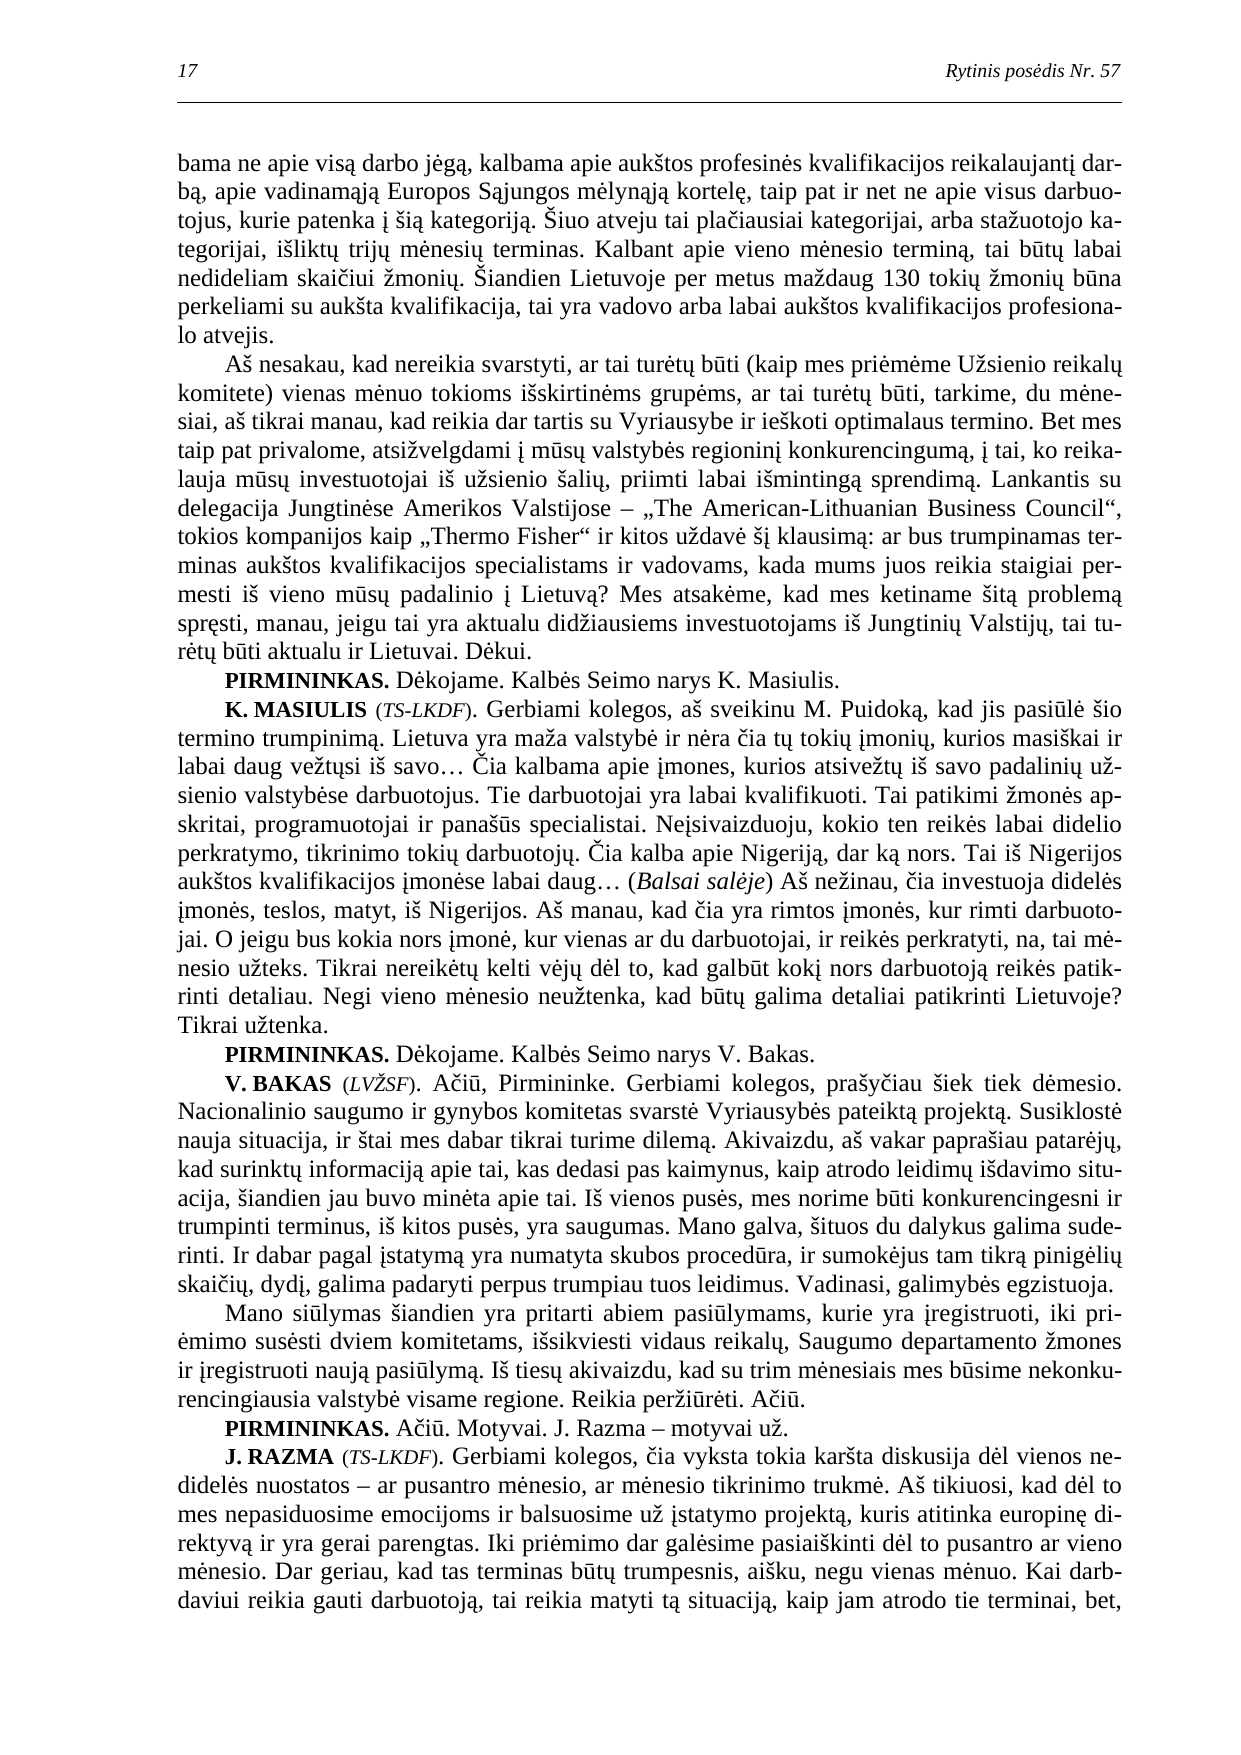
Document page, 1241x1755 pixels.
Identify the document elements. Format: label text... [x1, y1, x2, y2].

text PIRMININKAS. Ačiū. Mo­ty­vai. J. Raz­ma – mo­ty­vai už. [177, 1413, 1122, 1441]
text K. MASIULIS (TS-LKDF). Ger­bia­mi ko­le­gos, aš svei­ki­nu M. Pui­do­ką, kad jis pa­siū­lė šio ter­mi­no trum­pi­ni­mą. Lie­tu­va yra ma­ža vals­ty­bė ir nė­ra čia tų to­kių įmo­nių, ku­rios ma­siš­kai ir la­bai daug vež­tų­si iš sa­vo… Čia kal­ba­ma apie įmo­nes, ku­rios at­si­vež­tų iš sa­vo pa­da­li­nių už­sie­nio vals­ty­bė­se dar­buo­to­jus. Tie dar­buo­to­jai yra la­bai kva­li­fi­kuo­ti. Tai pa­ti­ki­mi žmo­nės ap­skri­tai, pro­gra­muo­to­jai ir pa­na­šūs spe­cia­lis­tai. Ne­įsi­vaiz­duo­ju, ko­kio ten rei­kės la­bai di­de­lio per­kra­ty­mo, tik­ri­ni­mo to­kių dar­buo­to­jų. Čia kal­ba apie Ni­ge­ri­ją, dar ką nors. Tai iš Ni­ge­ri­jos aukš­tos kva­li­fi­ka­ci­jos įmo­nė­se la­bai daug… (Bal­sai sa­lė­je) Aš ne­ži­nau, čia in­ves­tuo­ja di­de­lės įmo­nės, tes­los, ma­tyt, iš Ni­ge­ri­jos. Aš ma­nau, kad čia yra rim­tos įmo­nės, kur rim­ti dar­buo­to­jai. O jei­gu bus ko­kia nors įmo­nė, kur vie­nas ar du dar­buo­to­jai, ir rei­kės per­kra­ty­ti, na, tai mė­ne­sio už­teks. Tik­rai ne­rei­kė­tų kel­ti vė­jų dėl to, kad gal­būt ko­kį nors dar­buo­to­ją rei­kės pa­tik­rin­ti de­ta­liau. Ne­gi vie­no mė­ne­sio ne­už­ten­ka, kad bū­tų ga­li­ma de­ta­liai pa­tik­rin­ti Lie­tu­vo­je? Tik­rai už­ten­ka. [177, 694, 1122, 1039]
text Aš ne­sa­kau, kad ne­rei­kia svars­ty­ti, ar tai tu­rė­tų bū­ti (kaip mes pri­ėmė­me Už­sie­nio rei­ka­lų ko­mi­te­te) vie­nas mė­nuo to­kioms iš­skir­ti­nėms gru­pėms, ar tai tu­rė­tų bū­ti, tar­ki­me, du mė­ne­siai, aš tik­rai ma­nau, kad rei­kia dar tar­tis su Vy­riau­sy­be ir ieš­ko­ti op­ti­ma­laus ter­mi­no. Bet mes taip pat pri­va­lo­me, at­si­žvelg­da­mi į mū­sų vals­ty­bės re­gio­ni­nį kon­ku­ren­cin­gu­mą, į tai, ko rei­ka­lau­ja mū­sų in­ves­tuo­to­jai iš už­sie­nio ša­lių, pri­im­ti la­bai iš­min­tin­gą spren­di­mą. Lan­kan­tis su de­le­ga­ci­ja Jung­ti­nė­se Ame­ri­kos Vals­ti­jo­se – „The Ame­ri­can-Lit­hu­a­nian Bu­si­ness Coun­cil“, to­kios kom­pa­ni­jos kaip „Ther­mo Fis­her“ ir ki­tos už­da­vė šį klau­si­mą: ar bus trum­pi­na­mas ter­mi­nas aukš­tos kva­li­fi­ka­ci­jos spe­cia­lis­tams ir va­do­vams, ka­da mums juos rei­kia stai­giai per­mes­ti iš vie­no mū­sų pa­da­li­nio į Lie­tu­vą? Mes at­sa­kė­me, kad mes ke­ti­na­me ši­tą pro­ble­mą sprę­s­ti, ma­nau, jei­gu tai yra ak­tu­a­lu di­džiau­siems in­ves­tuo­to­jams iš Jung­ti­nių Vals­ti­jų, tai tu­rė­tų bū­ti ak­tu­a­lu ir Lie­tu­vai. Dė­kui. [177, 349, 1122, 665]
text ba­ma ne apie vi­są dar­bo jė­gą, kal­ba­ma apie aukš­tos pro­fe­si­nės kva­li­fi­ka­ci­jos rei­ka­lau­jan­tį dar­bą, apie va­di­na­mą­ją Eu­ro­pos Są­jun­gos mė­ly­ną­ją kor­te­lę, taip pat ir net ne apie vi­sus dar­buo­tojus, ku­rie pa­ten­ka į šią ka­te­go­ri­ją. Šiuo at­ve­ju tai pla­čiau­siai ka­te­go­ri­jai, ar­ba sta­žuo­to­jo ka­te­go­ri­jai, iš­lik­tų tri­jų mė­ne­sių ter­mi­nas. Kal­bant apie vie­no mė­ne­sio ter­mi­ną, tai bū­tų la­bai nedi­de­liam skai­čiui žmo­nių. Šian­dien Lie­tu­vo­je per me­tus maž­daug 130 to­kių žmo­nių bū­na per­ke­lia­mi su aukš­ta kva­li­fi­ka­ci­ja, tai yra va­do­vo ar­ba la­bai aukš­tos kva­li­fi­ka­ci­jos pro­fe­sio­na­lo at­ve­jis. [177, 148, 1122, 349]
text Ma­no siū­ly­mas šian­dien yra pri­tar­ti abiem pa­siū­ly­mams, ku­rie yra įre­gist­ruo­ti, iki pri­ėmi­mo su­sės­ti dviem ko­mi­te­tams, iš­si­kvies­ti vi­daus rei­ka­lų, Sau­gu­mo de­par­ta­men­to žmo­nes ir įre­gist­ruo­ti nau­ją pa­siū­ly­mą. Iš tie­sų aki­vaiz­du, kad su trim mė­ne­siais mes bū­si­me ne­kon­ku­ren­cin­giau­sia vals­ty­bė vi­sa­me re­gio­ne. Rei­kia per­žiū­rė­ti. Ačiū. [177, 1298, 1122, 1413]
text V. BAKAS (LVŽSF). Ačiū, Pir­mi­nin­ke. Ger­bia­mi ko­le­gos, pra­šy­čiau šiek tiek dė­me­sio. Na­cio­na­li­nio sau­gu­mo ir gy­ny­bos ko­mi­te­tas svars­tė Vy­riau­sy­bės pa­teik­tą pro­jek­tą. Su­si­klos­tė nau­ja si­tu­a­ci­ja, ir štai mes da­bar tik­rai tu­ri­me di­le­mą. Aki­vaiz­du, aš va­kar pa­pra­šiau pa­ta­rė­jų, kad su­rink­tų in­for­ma­ci­ją apie tai, kas de­da­si pas kai­my­nus, kaip at­ro­do lei­di­mų iš­da­vi­mo si­tu­a­ci­ja, šian­dien jau bu­vo mi­nė­ta apie tai. Iš vie­nos pu­sės, mes no­ri­me bū­ti kon­ku­ren­cin­ges­ni ir trum­pin­ti ter­mi­nus, iš ki­tos pu­sės, yra sau­gu­mas. Ma­no gal­va, ši­tuos du da­ly­kus ga­li­ma su­de­rin­ti. Ir da­bar pa­gal įsta­ty­mą yra nu­ma­ty­ta sku­bos pro­ce­dū­ra, ir su­mo­kė­jus tam tik­rą pi­ni­gė­lių skai­čių, dy­dį, ga­li­ma pa­da­ry­ti per­pus trum­piau tuos lei­di­mus. Va­di­na­si, ga­li­my­bės eg­zis­tuo­ja. [177, 1068, 1122, 1298]
text PIRMININKAS. Dė­ko­ja­me. Kal­bės Sei­mo na­rys V. Ba­kas. [177, 1039, 1122, 1068]
text PIRMININKAS. Dė­ko­ja­me. Kal­bės Sei­mo na­rys K. Ma­siu­lis. [177, 665, 1122, 694]
text J. RAZMA (TS-LKDF). Ger­bia­mi ko­le­gos, čia vyks­ta to­kia karš­ta dis­ku­si­ja dėl vie­nos ne­di­de­lės nuo­sta­tos – ar pus­an­tro mė­ne­sio, ar mė­ne­sio tik­ri­ni­mo truk­mė. Aš ti­kiuo­si, kad dėl to mes ne­pa­si­duo­si­me emo­ci­joms ir bal­suo­si­me už įsta­ty­mo pro­jek­tą, ku­ris ati­tin­ka eu­ro­pi­nę di­rek­ty­vą ir yra ge­rai pa­reng­tas. Iki pri­ėmi­mo dar ga­lė­si­me pa­si­aiš­kin­ti dėl to pus­an­tro ar vie­no mė­ne­sio. Dar ge­riau, kad tas ter­mi­nas bū­tų trum­pes­nis, aiš­ku, ne­gu vie­nas mė­nuo. Kai darb­da­viui rei­kia gau­ti dar­buo­to­ją, tai rei­kia ma­ty­ti tą si­tu­a­ci­ją, kaip jam at­ro­do tie ter­mi­nai, bet, [177, 1441, 1122, 1614]
